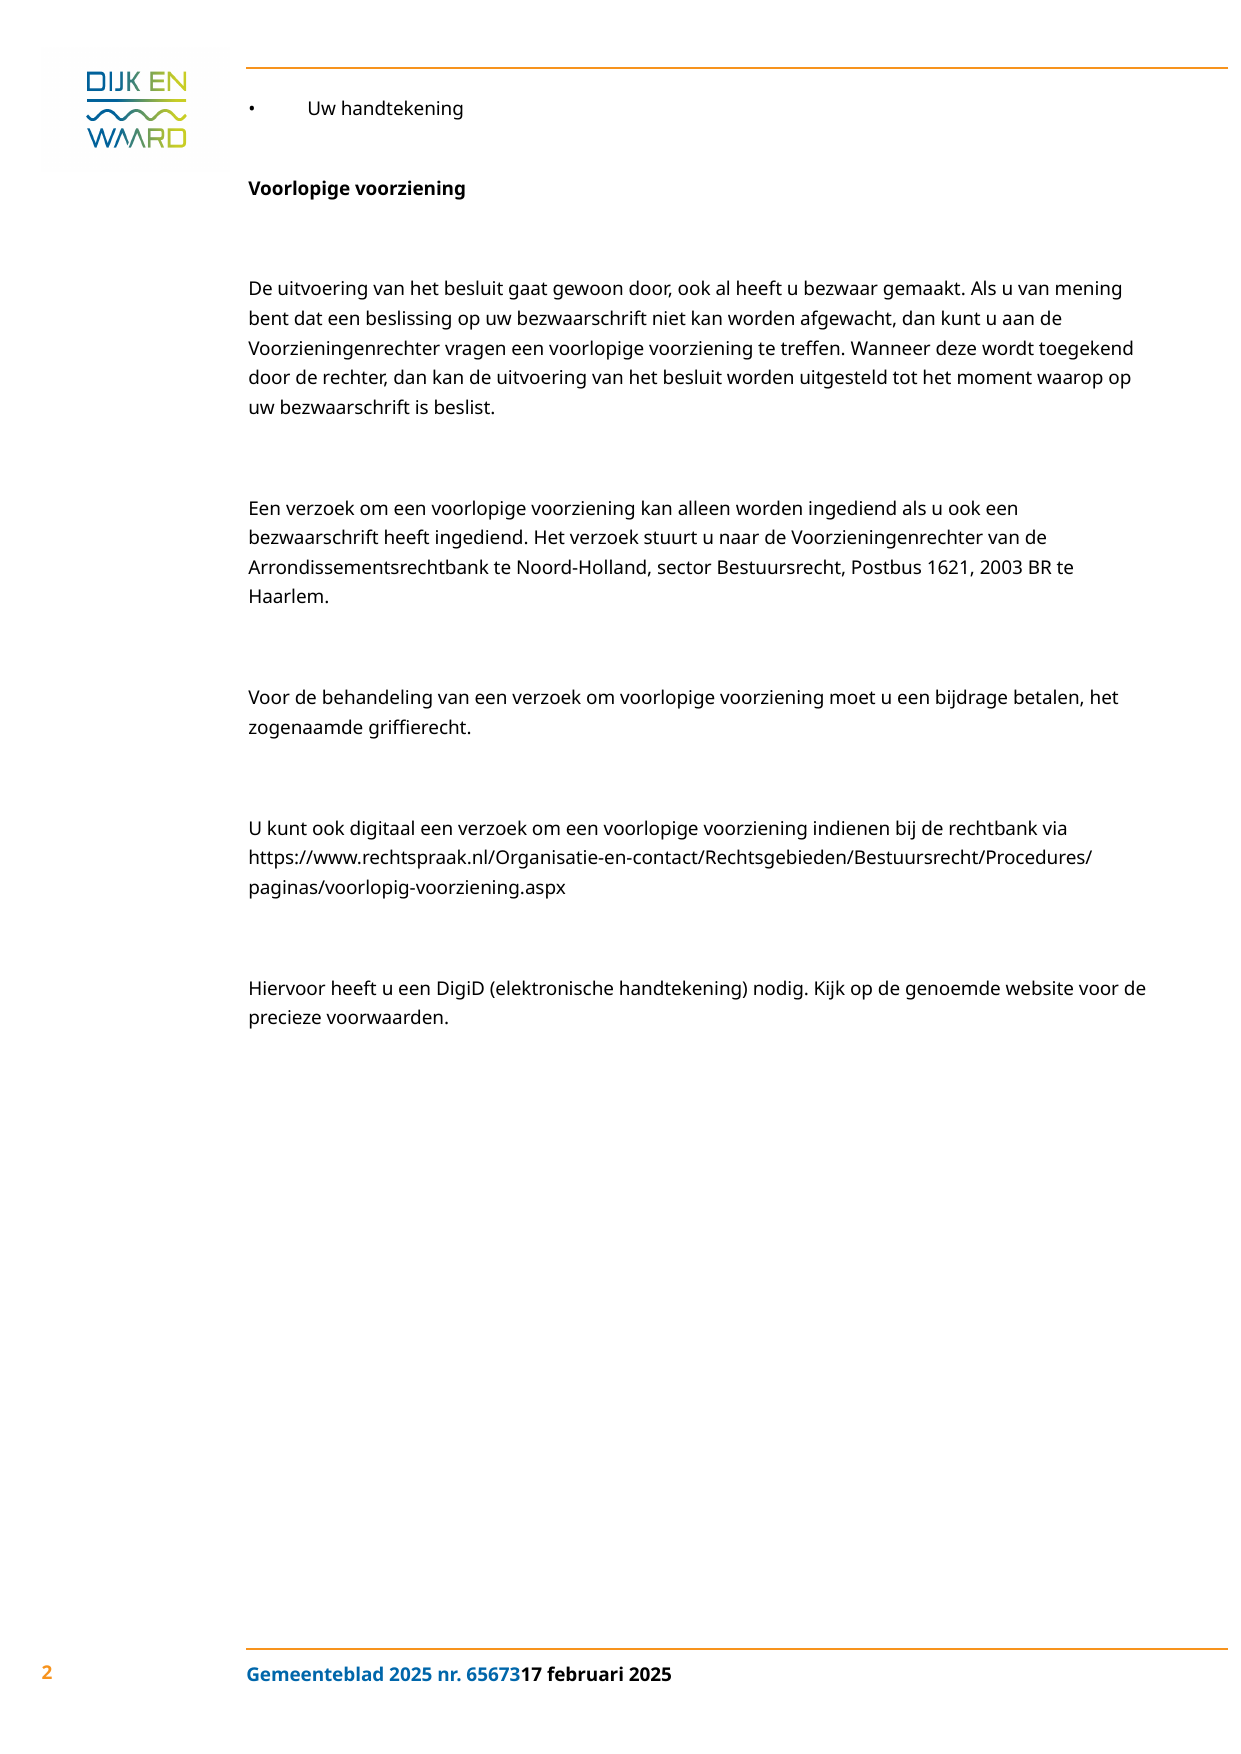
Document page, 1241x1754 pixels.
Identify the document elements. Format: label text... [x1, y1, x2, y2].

text U kunt ook digitaal een verzoek om een voorlopige voorziening indienen bij de rechtbank via https://www.rechtspraak.nl/Organisatie-en-contact/Rechtsgebieden/Bestuursrecht/Procedures/paginas/voorlopig-voorziening.aspx [248, 815, 1152, 900]
text Hiervoor heeft u een DigiD (elektronische handtekening) nodig. Kijk op de genoemde website voor de precieze voorwaarden. [248, 975, 1152, 1030]
text Voor de behandeling van een verzoek om voorlopige voorziening moet u een bijdrage betalen, het zogenaamde griffierecht. [248, 684, 1152, 740]
list Uw handtekening [248, 95, 1152, 121]
picture [41, 47, 231, 172]
text De uitvoering van het besluit gaat gewoon door, ook al heeft u bezwaar gemaakt. Als u van mening bent dat een beslissing op uw bezwaarschrift niet kan worden afgewacht, dan kunt u aan de Voorzieningenrechter vragen een voorlopige voorziening te treffen. Wanneer deze wordt toegekend door de rechter, dan kan de uitvoering van het besluit worden uitgesteld tot het moment waarop op uw bezwaarschrift is beslist. [248, 276, 1152, 420]
text Voorlopige voorziening [248, 175, 1152, 201]
text Een verzoek om een voorlopige voorziening kan alleen worden ingediend als u ook een bezwaarschrift heeft ingediend. Het verzoek stuurt u naar de Voorzieningenrechter van de Arrondissementsrechtbank te Noord-Holland, sector Bestuursrecht, Postbus 1621, 2003 BR te Haarlem. [248, 495, 1152, 609]
